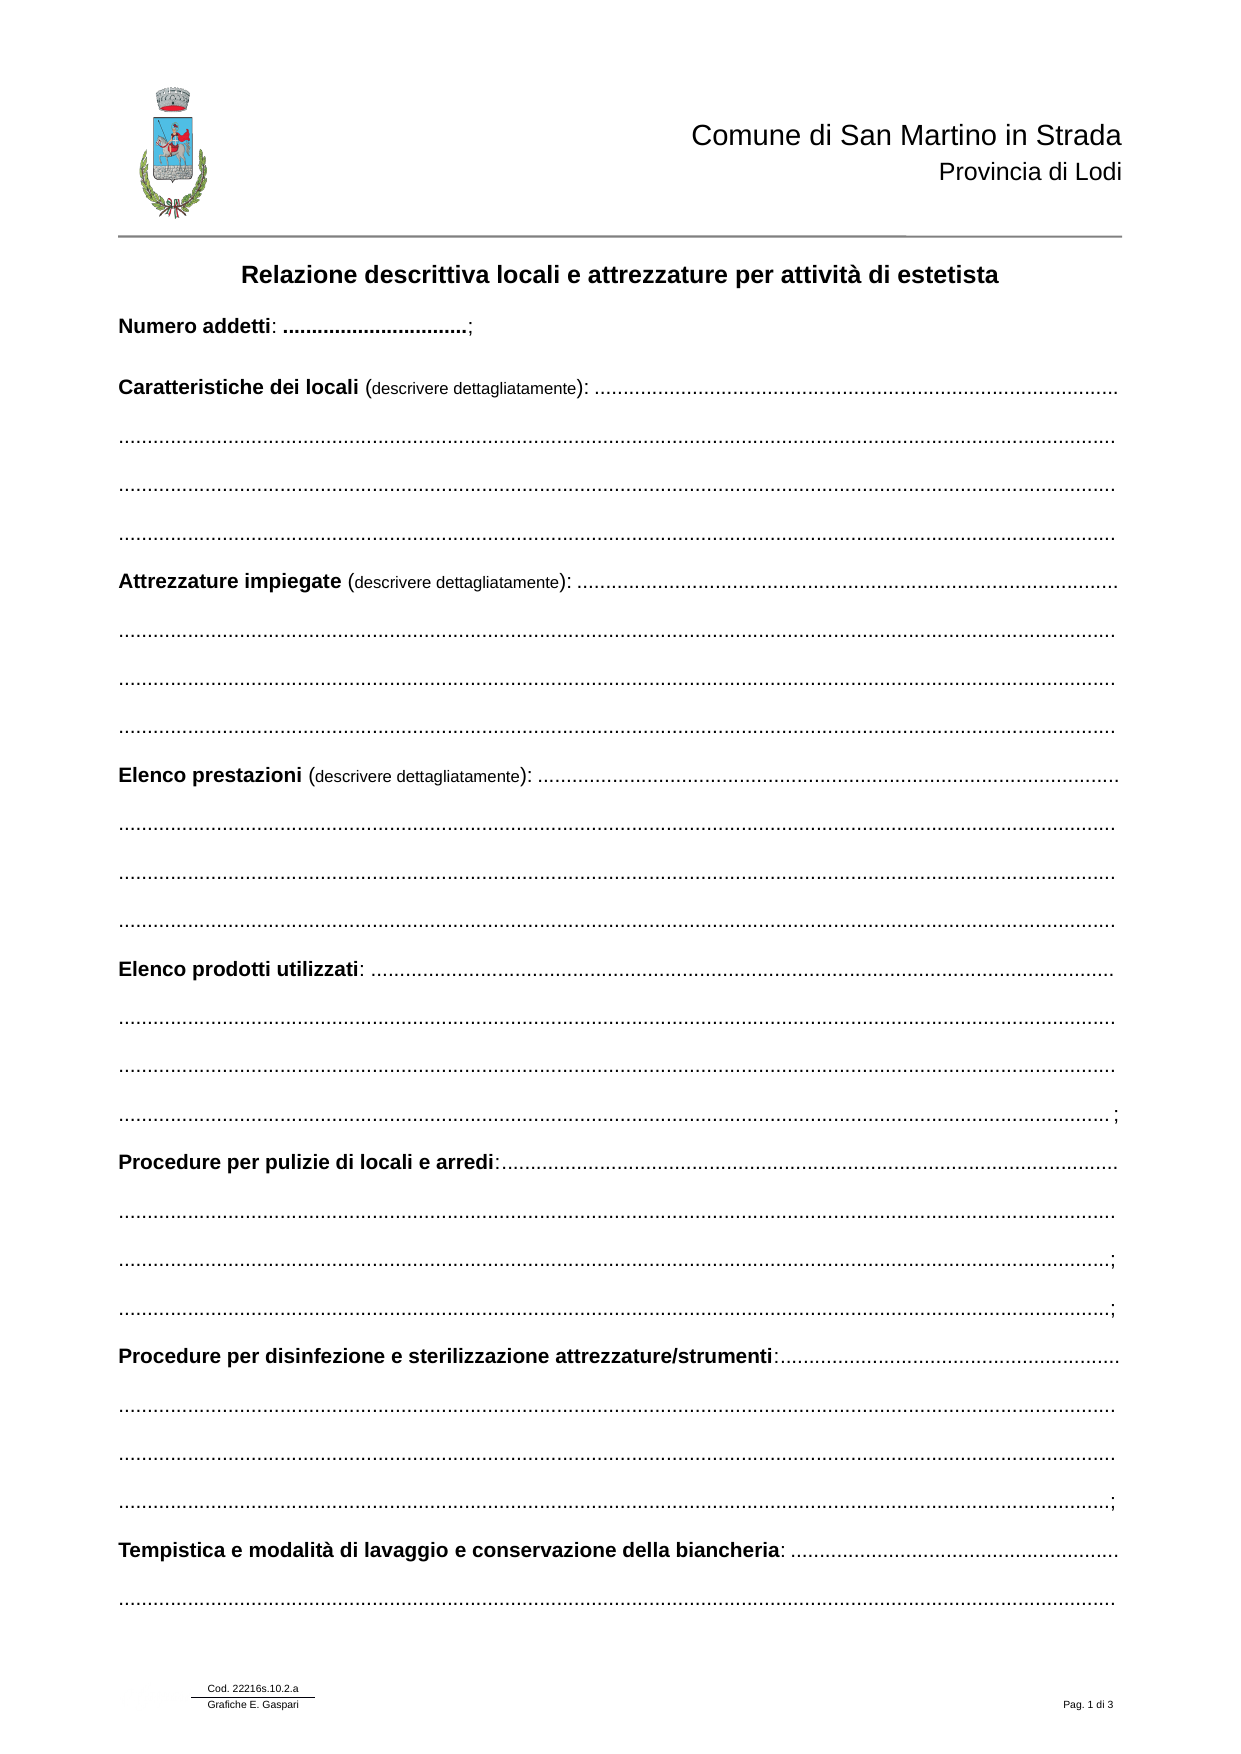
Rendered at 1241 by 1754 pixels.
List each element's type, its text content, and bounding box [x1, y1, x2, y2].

text ............................................................................................................................................................................. [118, 472, 1122, 496]
text ............................................................................................................................................................................; [118, 1247, 1122, 1271]
text ............................................................................................................................................................................; [118, 1489, 1122, 1513]
text ............................................................................................................................................................................. [118, 908, 1122, 932]
text ............................................................................................................................................................................. [118, 617, 1122, 641]
text Comune di San Martino in Strada [224, 118, 1122, 152]
picture [122, 87, 224, 219]
text Elenco prodotti utilizzati: ................................................................................................................................. [118, 956, 1122, 980]
text Tempistica e modalità di lavaggio e conservazione della biancheria: ......................................................... [118, 1538, 1122, 1562]
text ............................................................................................................................................................................. [118, 1005, 1122, 1029]
text ............................................................................................................................................................................. [118, 859, 1122, 883]
text ............................................................................................................................................................................. [118, 1392, 1122, 1416]
text Caratteristiche dei locali (descrivere dettagliatamente): ........................................................................................... [118, 375, 1122, 399]
text Procedure per pulizie di locali e arredi: ........................................................................................................... [118, 1150, 1122, 1174]
text ............................................................................................................................................................................. [118, 666, 1122, 690]
text ............................................................................................................................................................................ ; [118, 1102, 1122, 1126]
subtitle Relazione descrittiva locali e attrezzature per attività di estetista [118, 261, 1122, 289]
text ............................................................................................................................................................................. [118, 1441, 1122, 1465]
text ............................................................................................................................................................................; [118, 1296, 1122, 1319]
text Numero addetti: ................................; [118, 314, 1122, 338]
text Provincia di Lodi [224, 157, 1122, 185]
text ............................................................................................................................................................................. [118, 1586, 1122, 1610]
text ............................................................................................................................................................................. [118, 424, 1122, 448]
text Procedure per disinfezione e sterilizzazione attrezzature/strumenti: ........................................................... [118, 1344, 1122, 1368]
text Attrezzature impiegate (descrivere dettagliatamente): .............................................................................................. [118, 569, 1122, 593]
text ............................................................................................................................................................................. [118, 1053, 1122, 1077]
text Nell'elenco degli allegati [242, 213, 602, 235]
text Elenco prestazioni (descrivere dettagliatamente): ..................................................................................................... [118, 763, 1122, 787]
text ............................................................................................................................................................................. [118, 714, 1122, 738]
text ............................................................................................................................................................................. [118, 521, 1122, 544]
text ............................................................................................................................................................................. [118, 811, 1122, 835]
text ............................................................................................................................................................................. [118, 1199, 1122, 1223]
